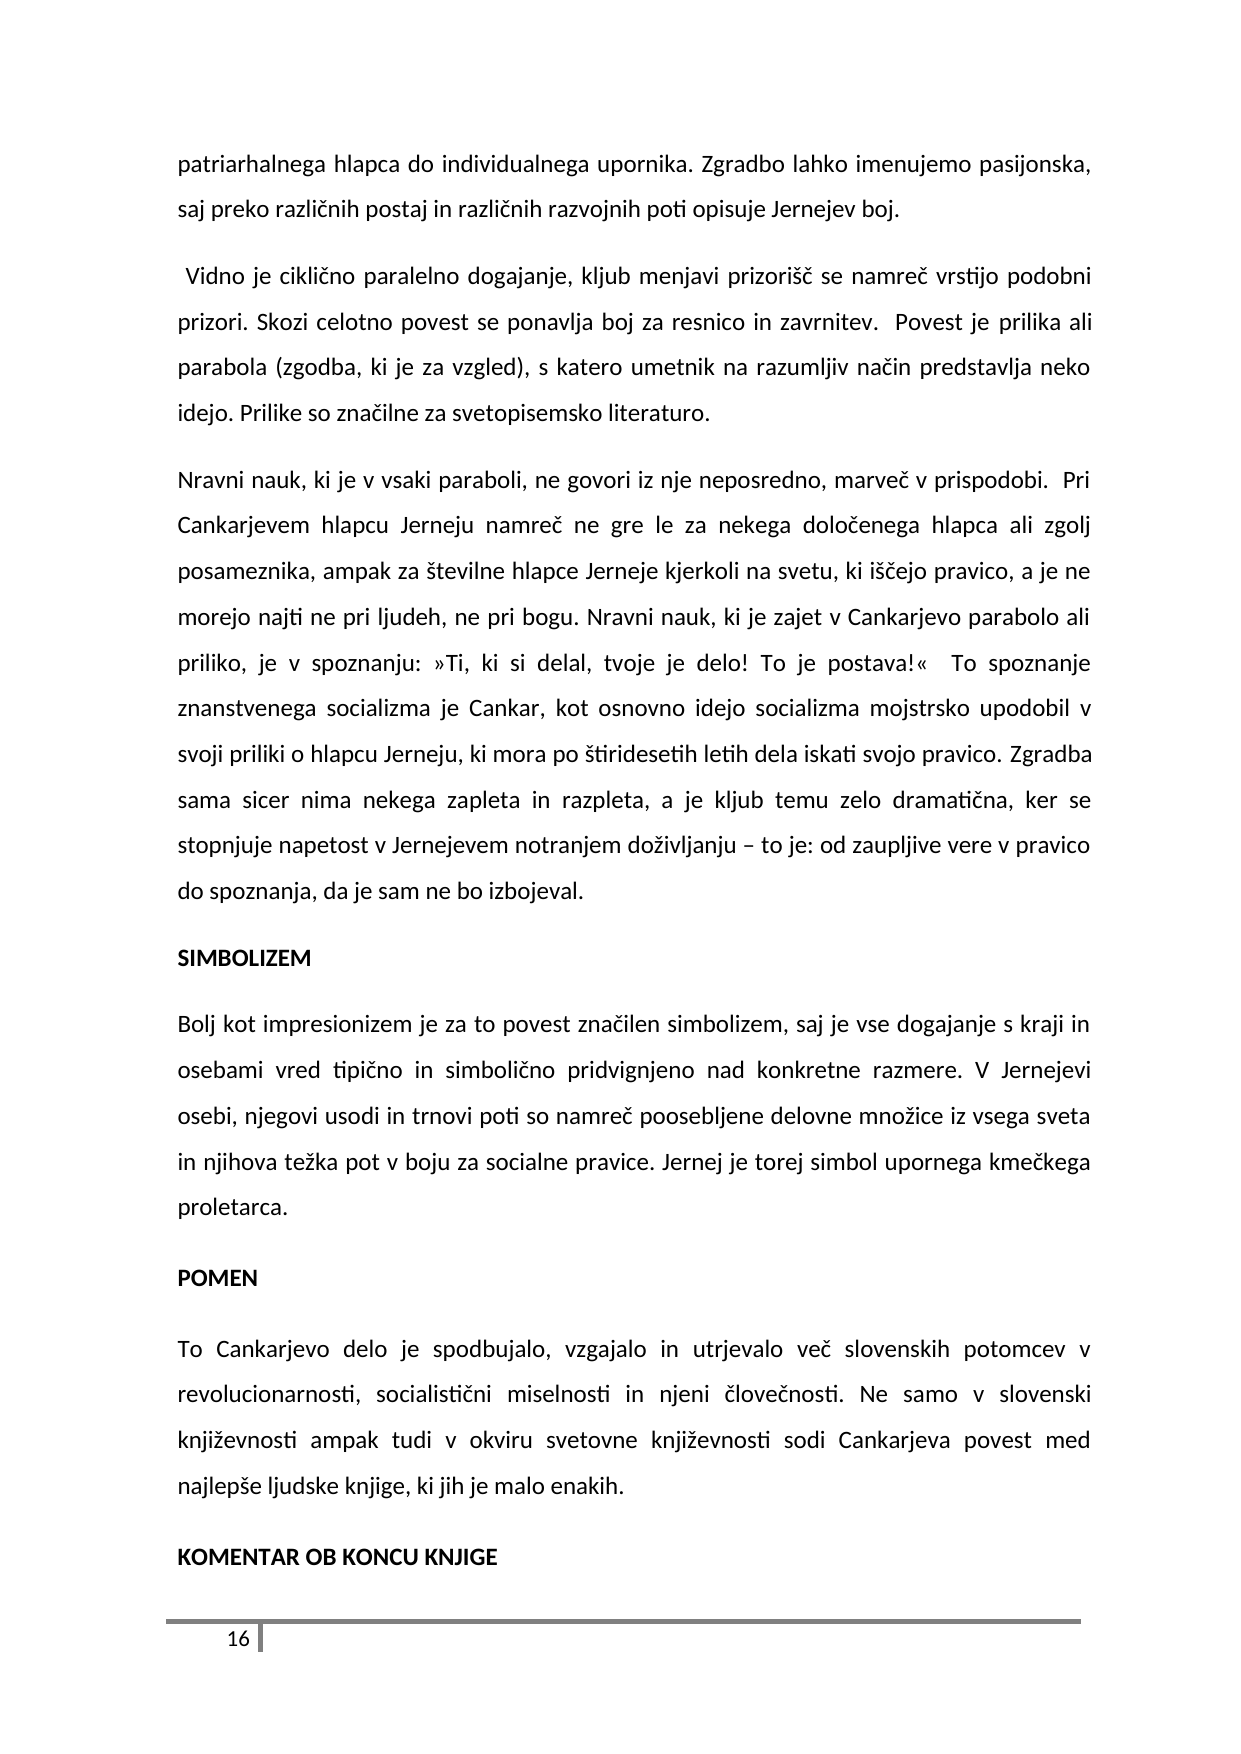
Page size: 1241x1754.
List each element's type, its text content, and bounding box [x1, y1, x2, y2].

text Bolj kot impresionizem je za to povest značilen simbolizem, saj je vse dogajanje s kraji in osebami vred tipično in simbolično pridvignjeno nad konkretne razmere. V Jernejevi osebi, njegovi usodi in trnovi poti so namreč poosebljene delovne množice iz vsega sveta in njihova težka pot v boju za socialne pravice. Jernej je torej simbol upornega kmečkega proletarca. [177, 1008, 1092, 1222]
text KOMENTAR OB KONCU KNJIGE [177, 1541, 1092, 1571]
text Vidno je ciklično paralelno dogajanje, kljub menjavi prizorišč se namreč vrstijo podobni prizori. Skozi celotno povest se ponavlja boj za resnico in zavrnitev. Povest je prilika ali parabola (zgodba, ki je za vzgled), s katero umetnik na razumljiv način predstavlja neko idejo. Prilike so značilne za svetopisemsko literaturo. [177, 260, 1092, 428]
text SIMBOLIZEM [177, 942, 1092, 972]
text patriarhalnega hlapca do individualnega upornika. Zgradbo lahko imenujemo pasijonska, saj preko različnih postaj in različnih razvojnih poti opisuje Jernejev boj. [177, 148, 1092, 224]
text POMEN [177, 1262, 1092, 1293]
text Nravni nauk, ki je v vsaki paraboli, ne govori iz nje neposredno, marveč v prispodobi. Pri Cankarjevem hlapcu Jerneju namreč ne gre le za nekega določenega hlapca ali zgolj posameznika, ampak za številne hlapce Jerneje kjerkoli na svetu, ki iščejo pravico, a je ne morejo najti ne pri ljudeh, ne pri bogu. Nravni nauk, ki je zajet v Cankarjevo parabolo ali priliko, je v spoznanju: »Ti, ki si delal, tvoje je delo! To je postava!« To spoznanje znanstvenega socializma je Cankar, kot osnovno idejo socializma mojstrsko upodobil v svoji priliki o hlapcu Jerneju, ki mora po štiridesetih letih dela iskati svojo pravico. Zgradba sama sicer nima nekega zapleta in razpleta, a je kljub temu zelo dramatična, ker se stopnjuje napetost v Jernejevem notranjem doživljanju – to je: od zaupljive vere v pravico do spoznanja, da je sam ne bo izbojeval. [177, 464, 1092, 906]
text To Cankarjevo delo je spodbujalo, vzgajalo in utrjevalo več slovenskih potomcev v revolucionarnosti, socialistični miselnosti in njeni človečnosti. Ne samo v slovenski književnosti ampak tudi v okviru svetovne književnosti sodi Cankarjeva povest med najlepše ljudske knjige, ki jih je malo enakih. [177, 1333, 1092, 1501]
